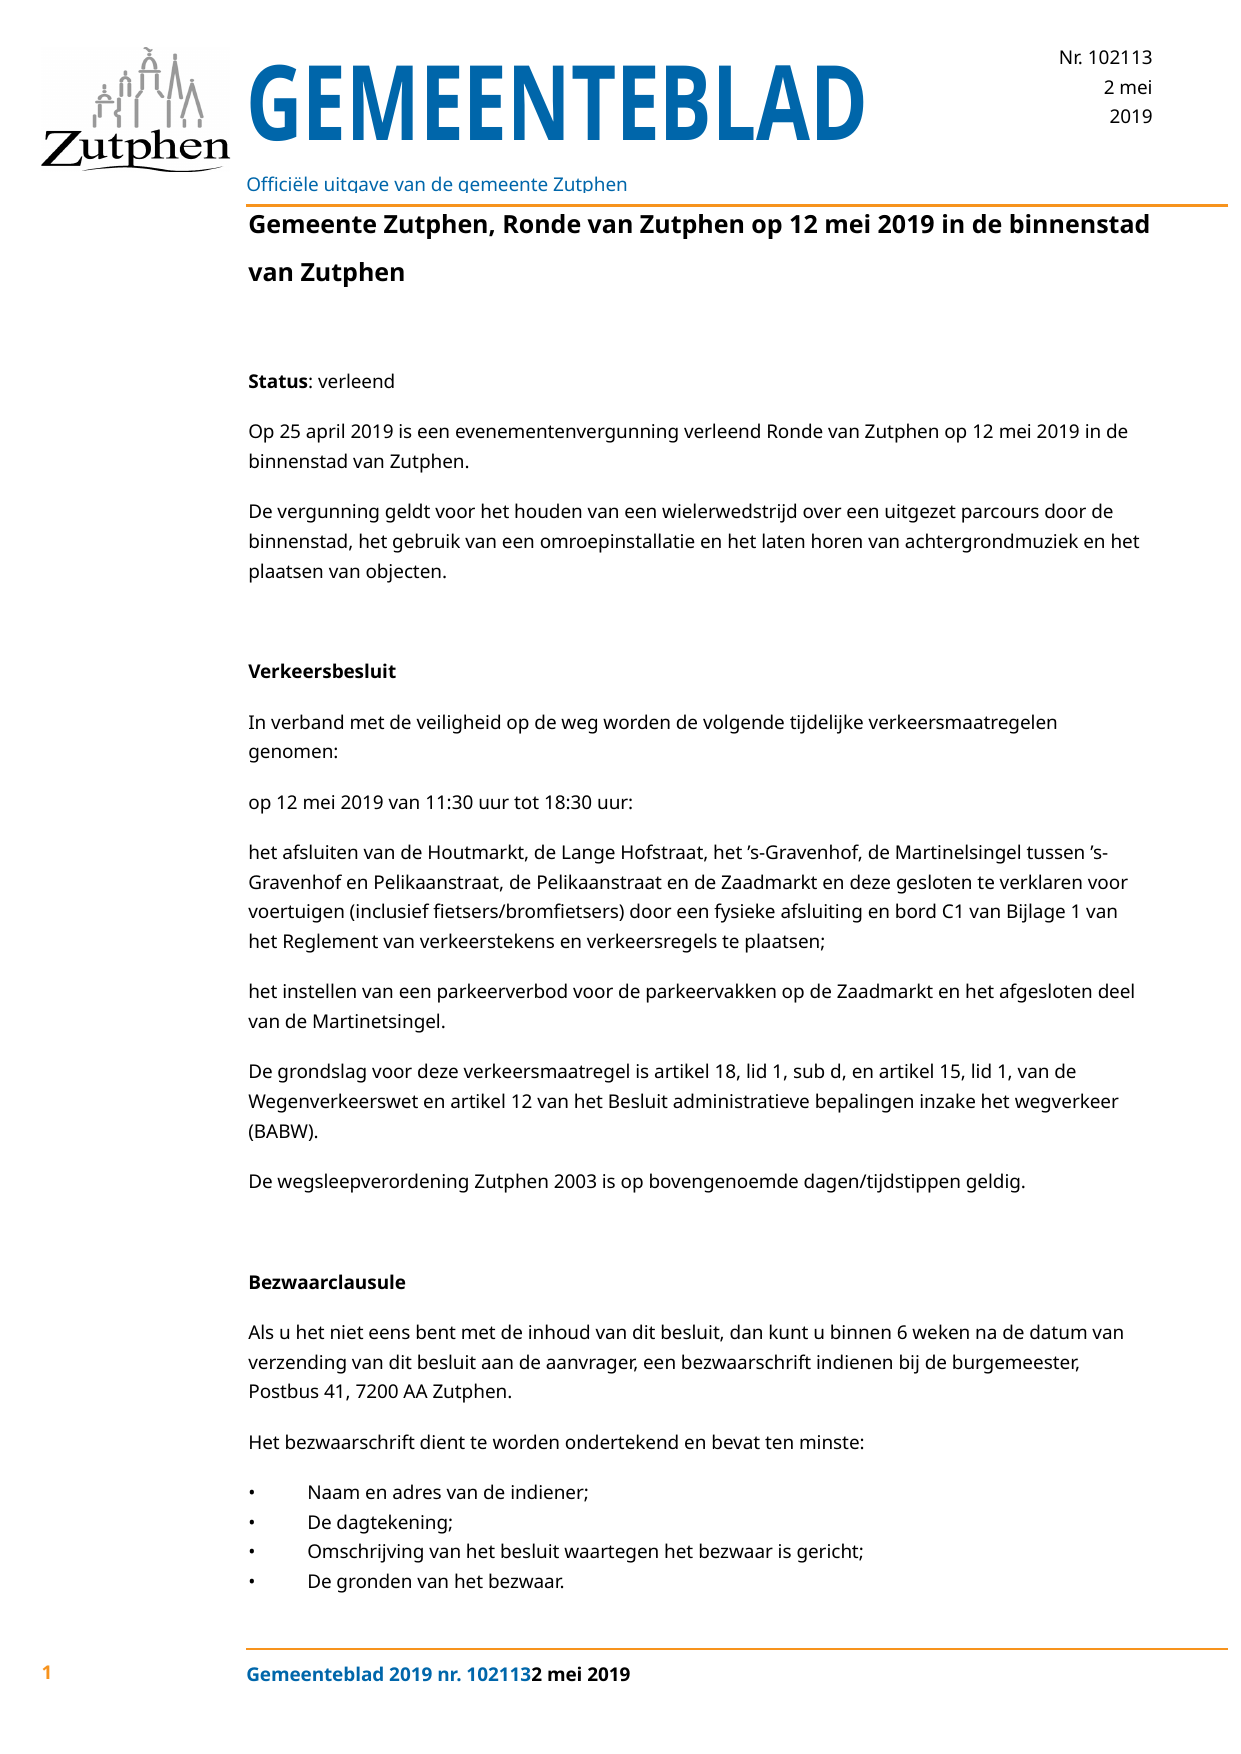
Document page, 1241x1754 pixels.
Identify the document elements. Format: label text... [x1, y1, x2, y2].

picture [41, 47, 231, 172]
text In verband met de veiligheid op de weg worden de volgende tijdelijke verkeersmaatregelen genomen: [248, 709, 1152, 764]
text Gemeente Zutphen, Ronde van Zutphen op 12 mei 2019 in de binnenstad van Zutphen [248, 207, 1152, 288]
list De dagtekening; [248, 1509, 1152, 1535]
list Naam en adres van de indiener; [248, 1479, 1152, 1505]
text De vergunning geldt voor het houden van een wielerwedstrijd over een uitgezet parcours door de binnenstad, het gebruik van een omroepinstallatie en het laten horen van achtergrondmuziek en het plaatsen van objecten. [248, 499, 1152, 584]
text De wegsleepverordening Zutphen 2003 is op bovengenoemde dagen/tijdstippen geldig. [248, 1168, 1152, 1194]
text Bezwaarclausule [248, 1269, 1152, 1295]
text Status: verleend [248, 368, 1152, 394]
text op 12 mei 2019 van 11:30 uur tot 18:30 uur: [248, 789, 1152, 815]
list Omschrijving van het besluit waartegen het bezwaar is gericht; [248, 1539, 1152, 1564]
text Het bezwaarschrift dient te worden ondertekend en bevat ten minste: [248, 1429, 1152, 1455]
text het afsluiten van de Houtmarkt, de Lange Hofstraat, het ’s-Gravenhof, de Martinelsingel tussen ’s-Gravenhof en Pelikaanstraat, de Pelikaanstraat en de Zaadmarkt en deze gesloten te verklaren voor voertuigen (inclusief fietsers/bromfietsers) door een fysieke afsluiting en bord C1 van Bijlage 1 van het Reglement van verkeerstekens en verkeersregels te plaatsen; [248, 839, 1152, 954]
text Verkeersbesluit [248, 659, 1152, 684]
list De gronden van het bezwaar. [248, 1568, 1152, 1594]
text De grondslag voor deze verkeersmaatregel is artikel 18, lid 1, sub d, en artikel 15, lid 1, van de Wegenverkeerswet en artikel 12 van het Besluit administratieve bepalingen inzake het wegverkeer (BABW). [248, 1059, 1152, 1144]
text Als u het niet eens bent met de inhoud van dit besluit, dan kunt u binnen 6 weken na de datum van verzending van dit besluit aan de aanvrager, een bezwaarschrift indienen bij de burgemeester, Postbus 41, 7200 AA Zutphen. [248, 1319, 1152, 1404]
text Op 25 april 2019 is een evenementenvergunning verleend Ronde van Zutphen op 12 mei 2019 in de binnenstad van Zutphen. [248, 419, 1152, 474]
text het instellen van een parkeerverbod voor de parkeervakken op de Zaadmarkt en het afgesloten deel van de Martinetsingel. [248, 979, 1152, 1034]
